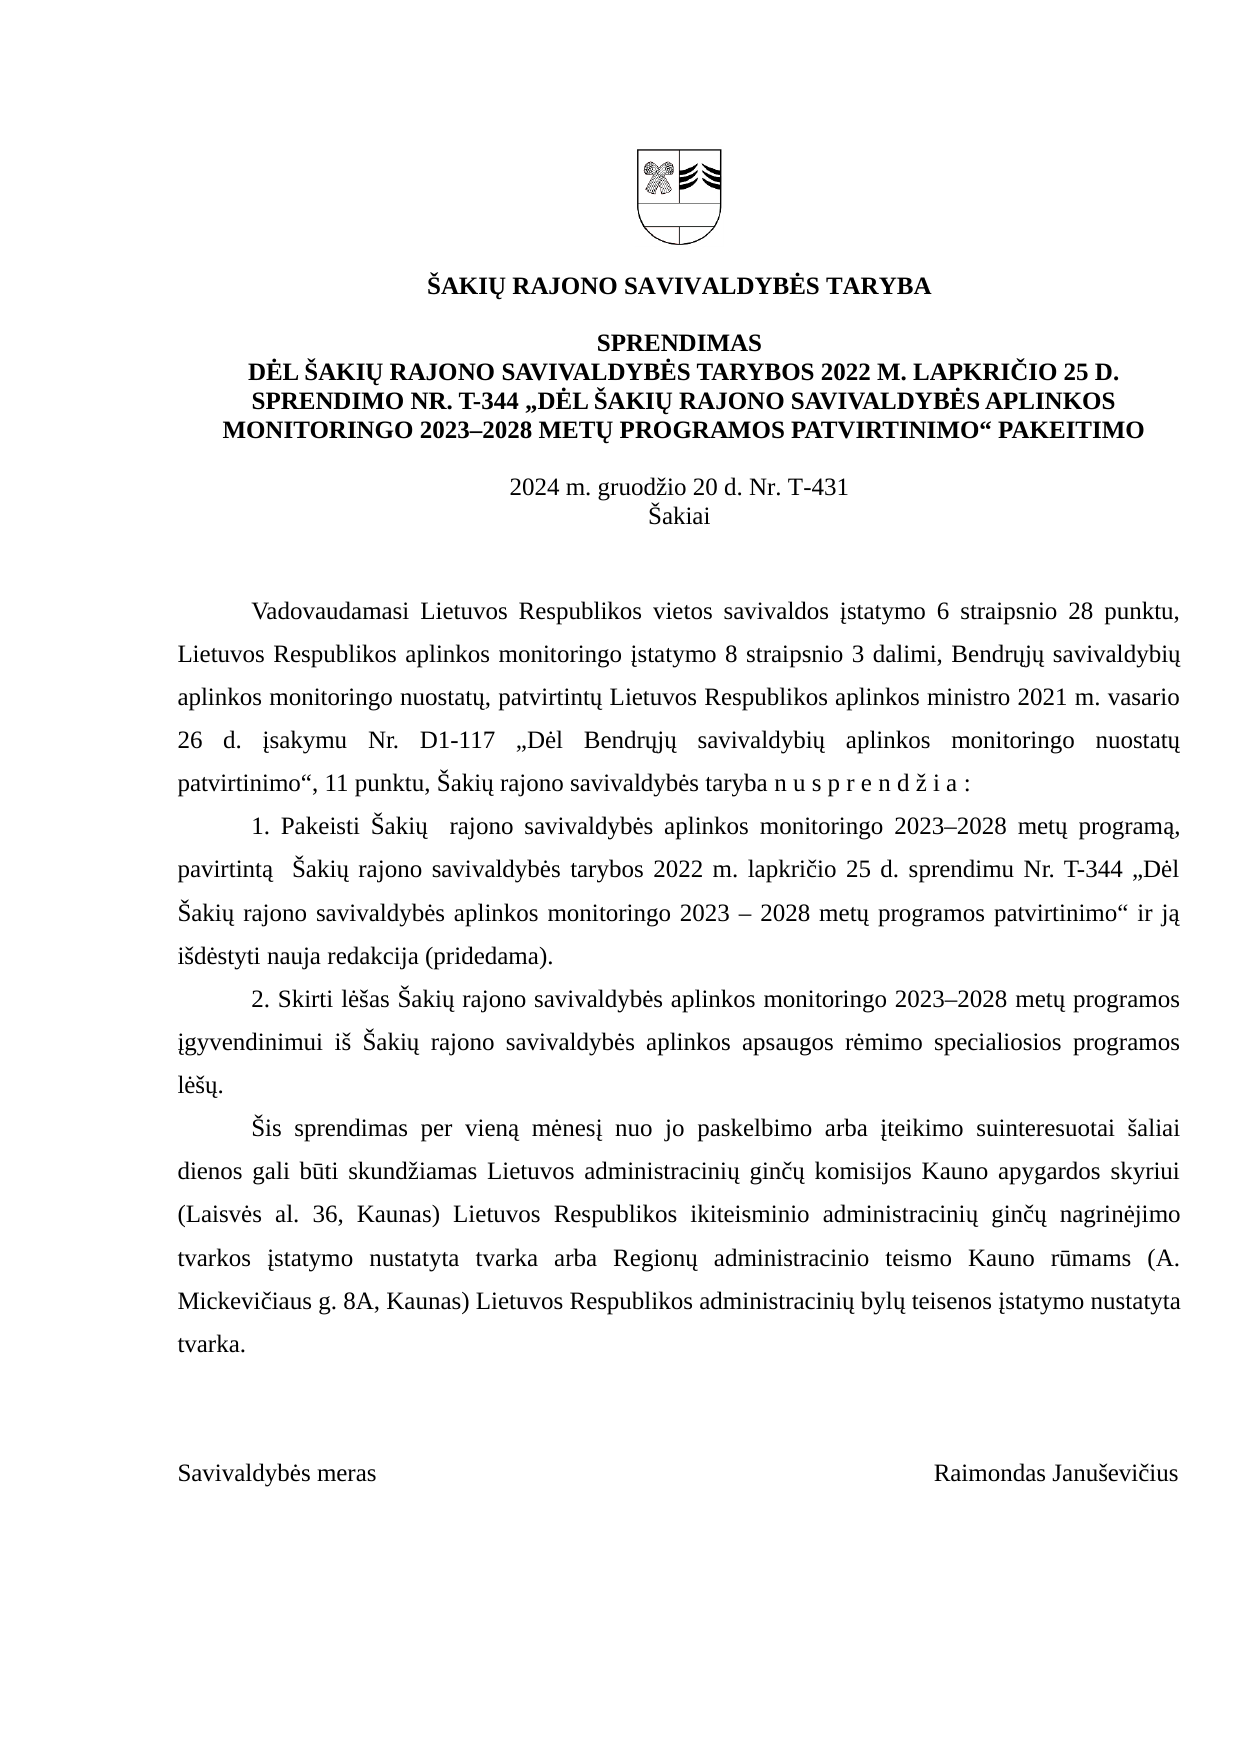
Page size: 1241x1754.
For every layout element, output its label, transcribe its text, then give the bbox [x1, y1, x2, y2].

text Savivaldybės meras Raimondas Januševičius [177, 1458, 1181, 1487]
text ŠAKIŲ RAJONO SAVIVALDYBĖS TARYBA [177, 271, 1181, 300]
text Šis sprendimas per vieną mėnesį nuo jo paskelbimo arba įteikimo suinteresuotai šaliai dienos gali būti skundžiamas Lietuvos administracinių ginčų komisijos Kauno apygardos skyriui (Laisvės al. 36, Kaunas) Lietuvos Respublikos ikiteisminio administracinių ginčų nagrinėjimo tvarkos įstatymo nustatyta tvarka arba Regionų administracinio teismo Kauno rūmams (A. Mickevičiaus g. 8A, Kaunas) Lietuvos Respublikos administracinių bylų teisenos įstatymo nustatyta tvarka. [177, 1113, 1181, 1358]
text 1. Pakeisti Šakių rajono savivaldybės aplinkos monitoringo 2023–2028 metų programą, pavirtintą Šakių rajono savivaldybės tarybos 2022 m. lapkričio 25 d. sprendimu Nr. T-344 „Dėl Šakių rajono savivaldybės aplinkos monitoringo 2023 – 2028 metų programos patvirtinimo“ ir ją išdėstyti nauja redakcija (pridedama). [177, 811, 1181, 969]
text 2024 m. gruodžio 20 d. Nr. T-431 [177, 472, 1181, 501]
text Šakiai [177, 501, 1181, 530]
text Vadovaudamasi Lietuvos Respublikos vietos savivaldos įstatymo 6 straipsnio 28 punktu, Lietuvos Respublikos aplinkos monitoringo įstatymo 8 straipsnio 3 dalimi, Bendrųjų savivaldybių aplinkos monitoringo nuostatų, patvirtintų Lietuvos Respublikos aplinkos ministro 2021 m. vasario 26 d. įsakymu Nr. D1-117 „Dėl Bendrųjų savivaldybių aplinkos monitoringo nuostatų patvirtinimo“, 11 punktu, Šakių rajono savivaldybės taryba nusprendžia: [177, 596, 1181, 797]
subtitle SPRENDIMAS [177, 328, 1181, 357]
text 2. Skirti lėšas Šakių rajono savivaldybės aplinkos monitoringo 2023–2028 metų programos įgyvendinimui iš Šakių rajono savivaldybės aplinkos apsaugos rėmimo specialiosios programos lėšų. [177, 984, 1181, 1099]
text DĖL ŠAKIŲ RAJONO SAVIVALDYBĖS TARYBOS 2022 M. LAPKRIČIO 25 D. SPRENDIMO NR. T-344 „DĖL ŠAKIŲ RAJONO SAVIVALDYBĖS APLINKOS MONITORINGO 2023–2028 METŲ PROGRAMOS PATVIRTINIMO“ PAKEITIMO [177, 357, 1190, 443]
